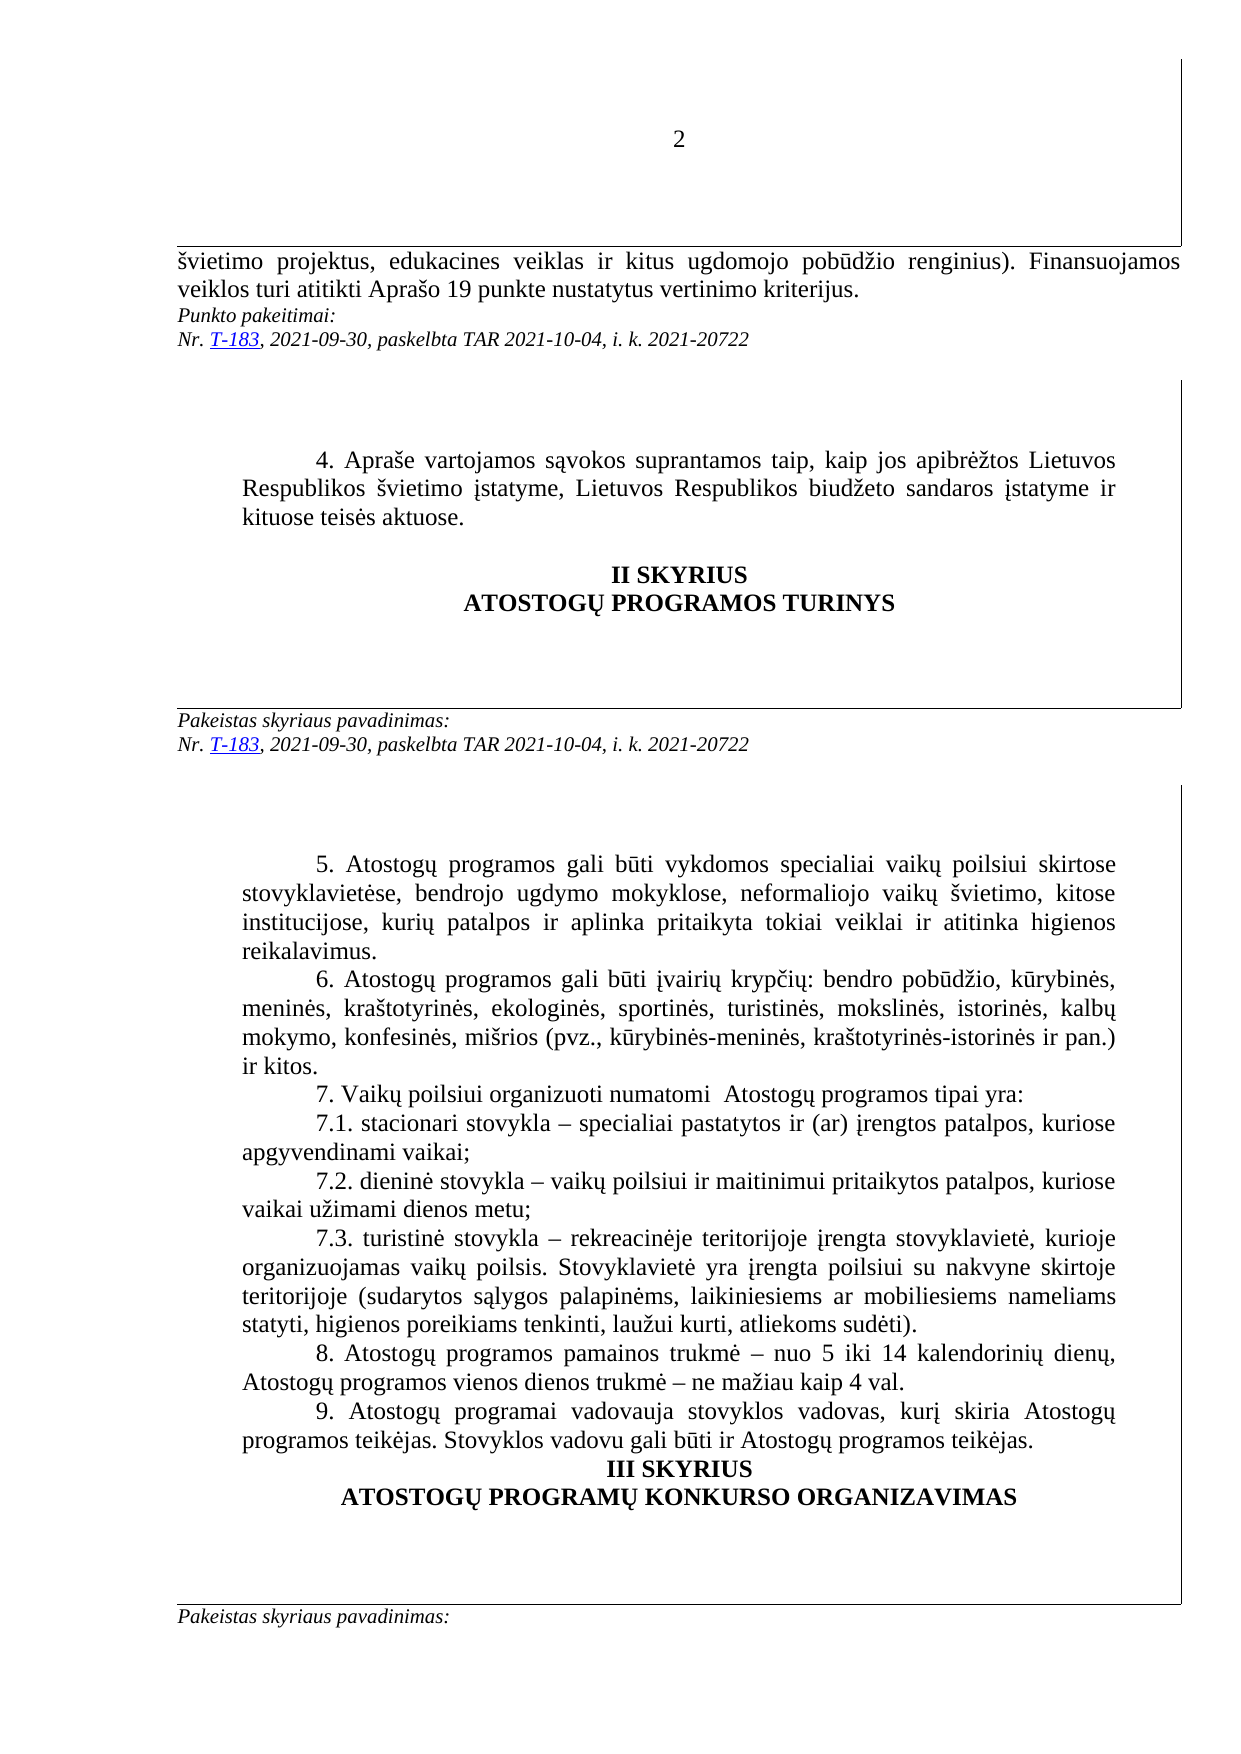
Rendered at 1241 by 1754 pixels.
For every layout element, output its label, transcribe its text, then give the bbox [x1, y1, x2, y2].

text III SKYRIUS [177, 1454, 1181, 1482]
text švietimo projektus, edukacines veiklas ir kitus ugdomojo pobūdžio renginius). Finansuojamos veiklos turi atitikti Aprašo 19 punkte nustatytus vertinimo kriterijus. [177, 246, 1181, 303]
text 5. Atostogų programos gali būti vykdomos specialiai vaikų poilsiui skirtose stovyklavietėse, bendrojo ugdymo mokyklose, neformaliojo vaikų švietimo, kitose institucijose, kurių patalpos ir aplinka pritaikyta tokiai veiklai ir atitinka higienos reikalavimus. [177, 785, 1181, 964]
text 7.1. stacionari stovykla – specialiai pastatytos ir (ar) įrengtos patalpos, kuriose apgyvendinami vaikai; [177, 1108, 1181, 1166]
text 7.2. dieninė stovykla – vaikų poilsiui ir maitinimui pritaikytos patalpos, kuriose vaikai užimami dienos metu; [177, 1166, 1181, 1223]
text 7. Vaikų poilsiui organizuoti numatomi Atostogų programos tipai yra: [177, 1079, 1181, 1108]
text Pakeistas skyriaus pavadinimas: [177, 708, 1181, 732]
text 4. Apraše vartojamos sąvokos suprantamos taip, kaip jos apibrėžtos Lietuvos Respublikos švietimo įstatyme, Lietuvos Respublikos biudžeto sandaros įstatyme ir kituose teisės aktuose. [177, 380, 1181, 531]
text Pakeistas skyriaus pavadinimas: [177, 1604, 1181, 1628]
text Punkto pakeitimai: [177, 303, 1181, 327]
text ATOSTOGŲ PROGRAMOS TURINYS [177, 588, 1181, 617]
text 8. Atostogų programos pamainos trukmė – nuo 5 iki 14 kalendorinių dienų, Atostogų programos vienos dienos trukmė – ne mažiau kaip 4 val. [177, 1338, 1181, 1396]
text II SKYRIUS [177, 560, 1181, 588]
text 7.3. turistinė stovykla – rekreacinėje teritorijoje įrengta stovyklavietė, kurioje organizuojamas vaikų poilsis. Stovyklavietė yra įrengta poilsiui su nakvyne skirtoje teritorijoje (sudarytos sąlygos palapinėms, laikiniesiems ar mobiliesiems nameliams statyti, higienos poreikiams tenkinti, laužui kurti, atliekoms sudėti). [177, 1223, 1181, 1338]
text 6. Atostogų programos gali būti įvairių krypčių: bendro pobūdžio, kūrybinės, meninės, kraštotyrinės, ekologinės, sportinės, turistinės, mokslinės, istorinės, kalbų mokymo, konfesinės, mišrios (pvz., kūrybinės-meninės, kraštotyrinės-istorinės ir pan.) ir kitos. [177, 964, 1181, 1079]
text Nr. T-183, 2021-09-30, paskelbta TAR 2021-10-04, i. k. 2021-20722 [177, 732, 1181, 756]
text Nr. T-183, 2021-09-30, paskelbta TAR 2021-10-04, i. k. 2021-20722 [177, 327, 1181, 351]
text ATOSTOGŲ PROGRAMŲ KONKURSO ORGANIZAVIMAS [177, 1482, 1181, 1511]
text 9. Atostogų programai vadovauja stovyklos vadovas, kurį skiria Atostogų programos teikėjas. Stovyklos vadovu gali būti ir Atostogų programos teikėjas. [177, 1396, 1181, 1454]
